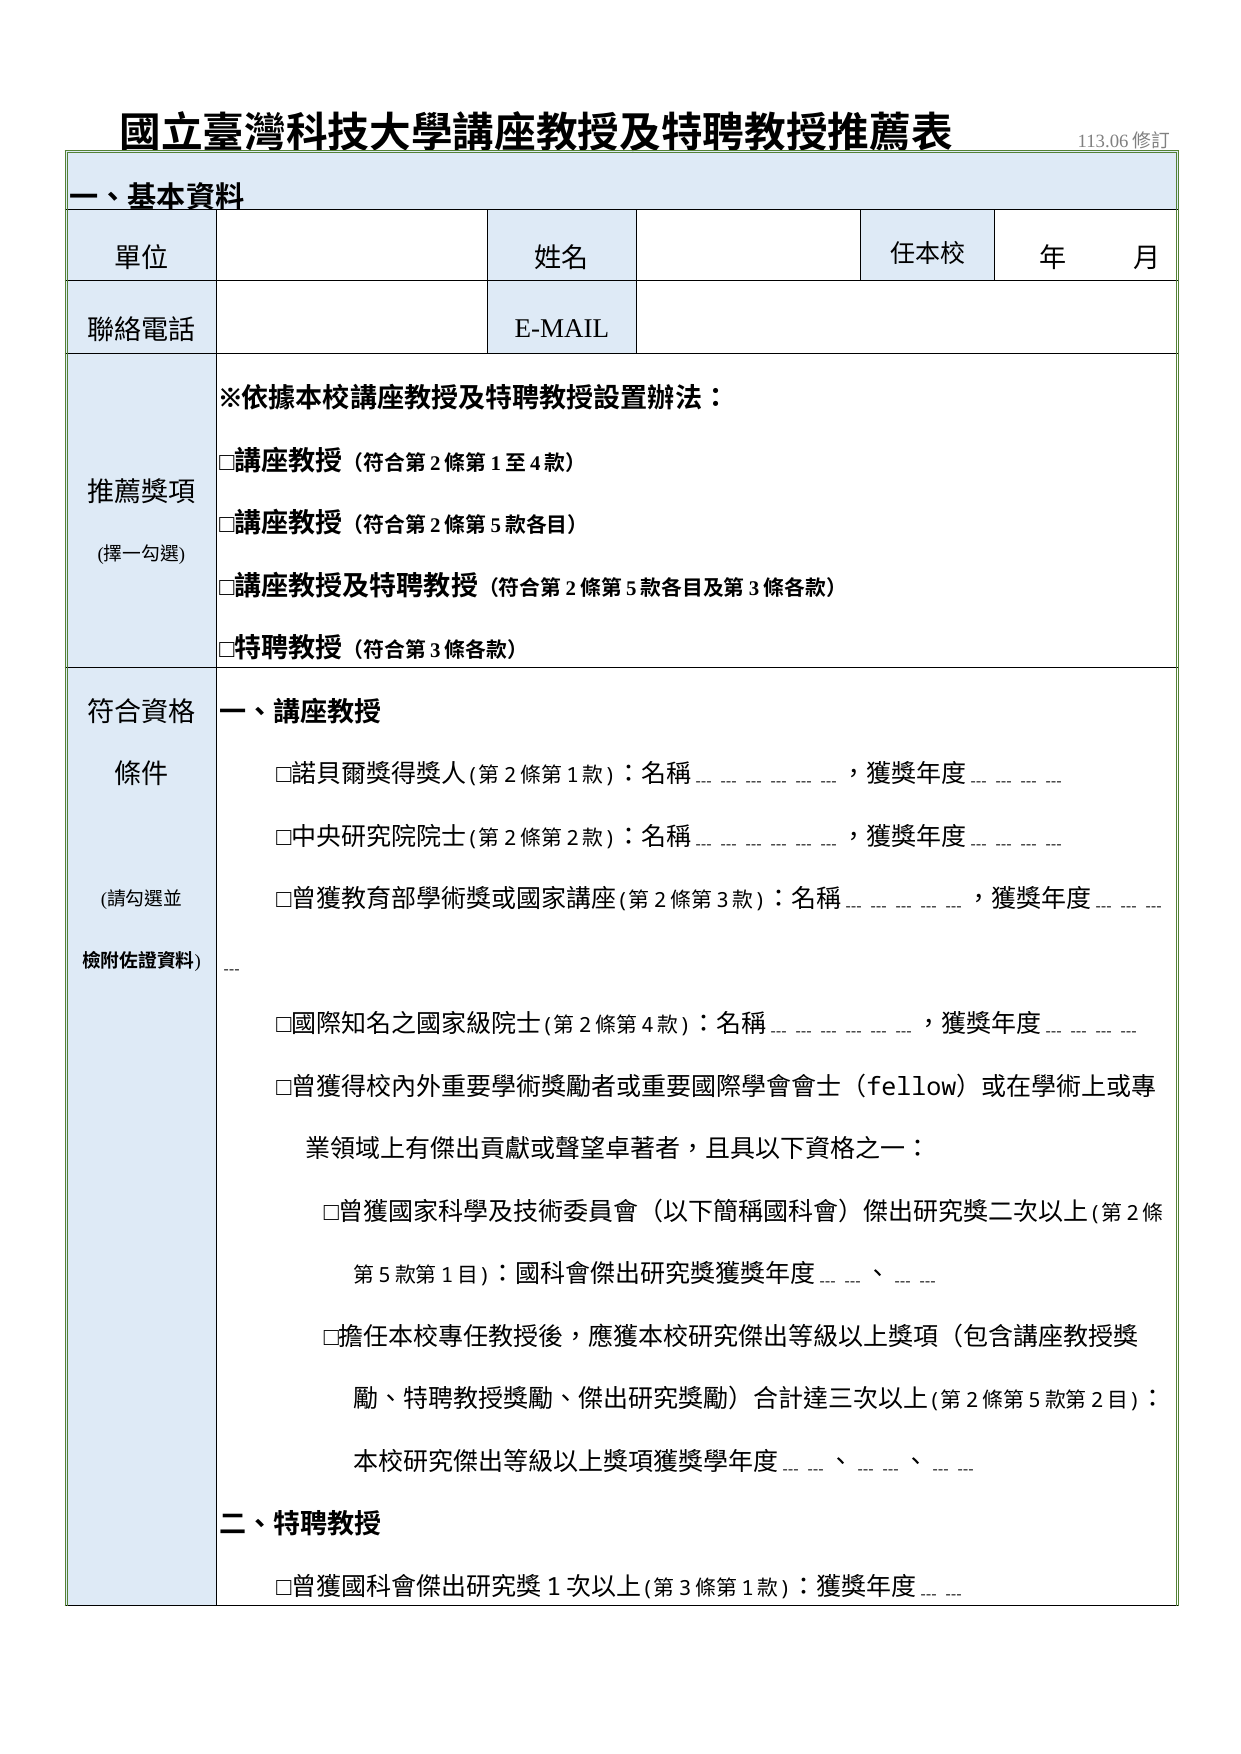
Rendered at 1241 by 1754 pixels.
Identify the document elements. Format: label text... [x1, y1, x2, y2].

table_cell [217, 281, 487, 353]
table_cell 單位 [68, 210, 216, 280]
table_cell [217, 210, 487, 280]
table_cell 年 月 [995, 210, 1176, 280]
table_cell [637, 210, 860, 280]
table_cell 一、講座教授 □諾貝爾獎得獎人(第2條第1款)：名稱﹍﹍﹍﹍﹍﹍，獲獎年度﹍﹍﹍﹍ □中央研究院院士(第2條第2款)：名稱﹍﹍﹍﹍﹍﹍，獲獎年度﹍﹍﹍﹍ □曾獲教育部學術獎或國家講座(第2條第3款)：名稱﹍﹍﹍﹍﹍，獲獎年度﹍﹍﹍﹍ □國際知名之國家級院士(第2條第4款)：名稱﹍﹍﹍﹍﹍﹍，獲獎年度﹍﹍﹍﹍ □曾獲得校內外重要學術獎勵者或重要國際學會會士（fellow）或在學術上或專業領域上有傑出貢獻或聲望卓著者，且具以下資格之一： □曾獲國家科學及技術委員會（以下簡稱國科會）傑出研究獎二次以上(第2條第5款第1目)：國科會傑出研究獎獲獎年度﹍﹍、﹍﹍ □擔任本校專任教授後，應獲本校研究傑出等級以上獎項（包含講座教授獎勵、特聘教授獎勵、傑出研究獎勵）合計達三次以上(第2條第5款第2目)：本校研究傑出等級以上獎項獲獎學年度﹍﹍、﹍﹍、﹍﹍ 二、特聘教授 □曾獲國科會傑出研究獎1次以上(第3條第1款)：獲獎年度﹍﹍ [217, 668, 1176, 1605]
table_cell 符合資格 條件 (請勾選並 檢附佐證資料) [68, 668, 216, 1605]
table_cell [1179, 353, 1183, 667]
table_cell [637, 281, 1176, 353]
table_cell 推薦獎項 (擇一勾選) [68, 354, 216, 667]
text 國立臺灣科技大學講座教授及特聘教授推薦表 113.06修訂 [71, 88, 1169, 150]
table_cell [1179, 667, 1183, 1605]
table_header [1179, 150, 1183, 209]
table_cell 姓名 [488, 210, 636, 280]
table_cell [1179, 280, 1183, 353]
table_cell E-MAIL [488, 281, 636, 353]
table_header 一、基本資料 [68, 153, 1176, 209]
table_cell [1179, 209, 1183, 280]
table_cell ※依據本校講座教授及特聘教授設置辦法： □講座教授（符合第2條第1至4款） □講座教授（符合第2條第5款各目） □講座教授及特聘教授（符合第2條第5款各目及第3條各款） □特聘教授（符合第3條各款） [217, 354, 1176, 667]
table_cell 任本校 教授年月 [861, 210, 994, 280]
table_cell 聯絡電話 [68, 281, 216, 353]
